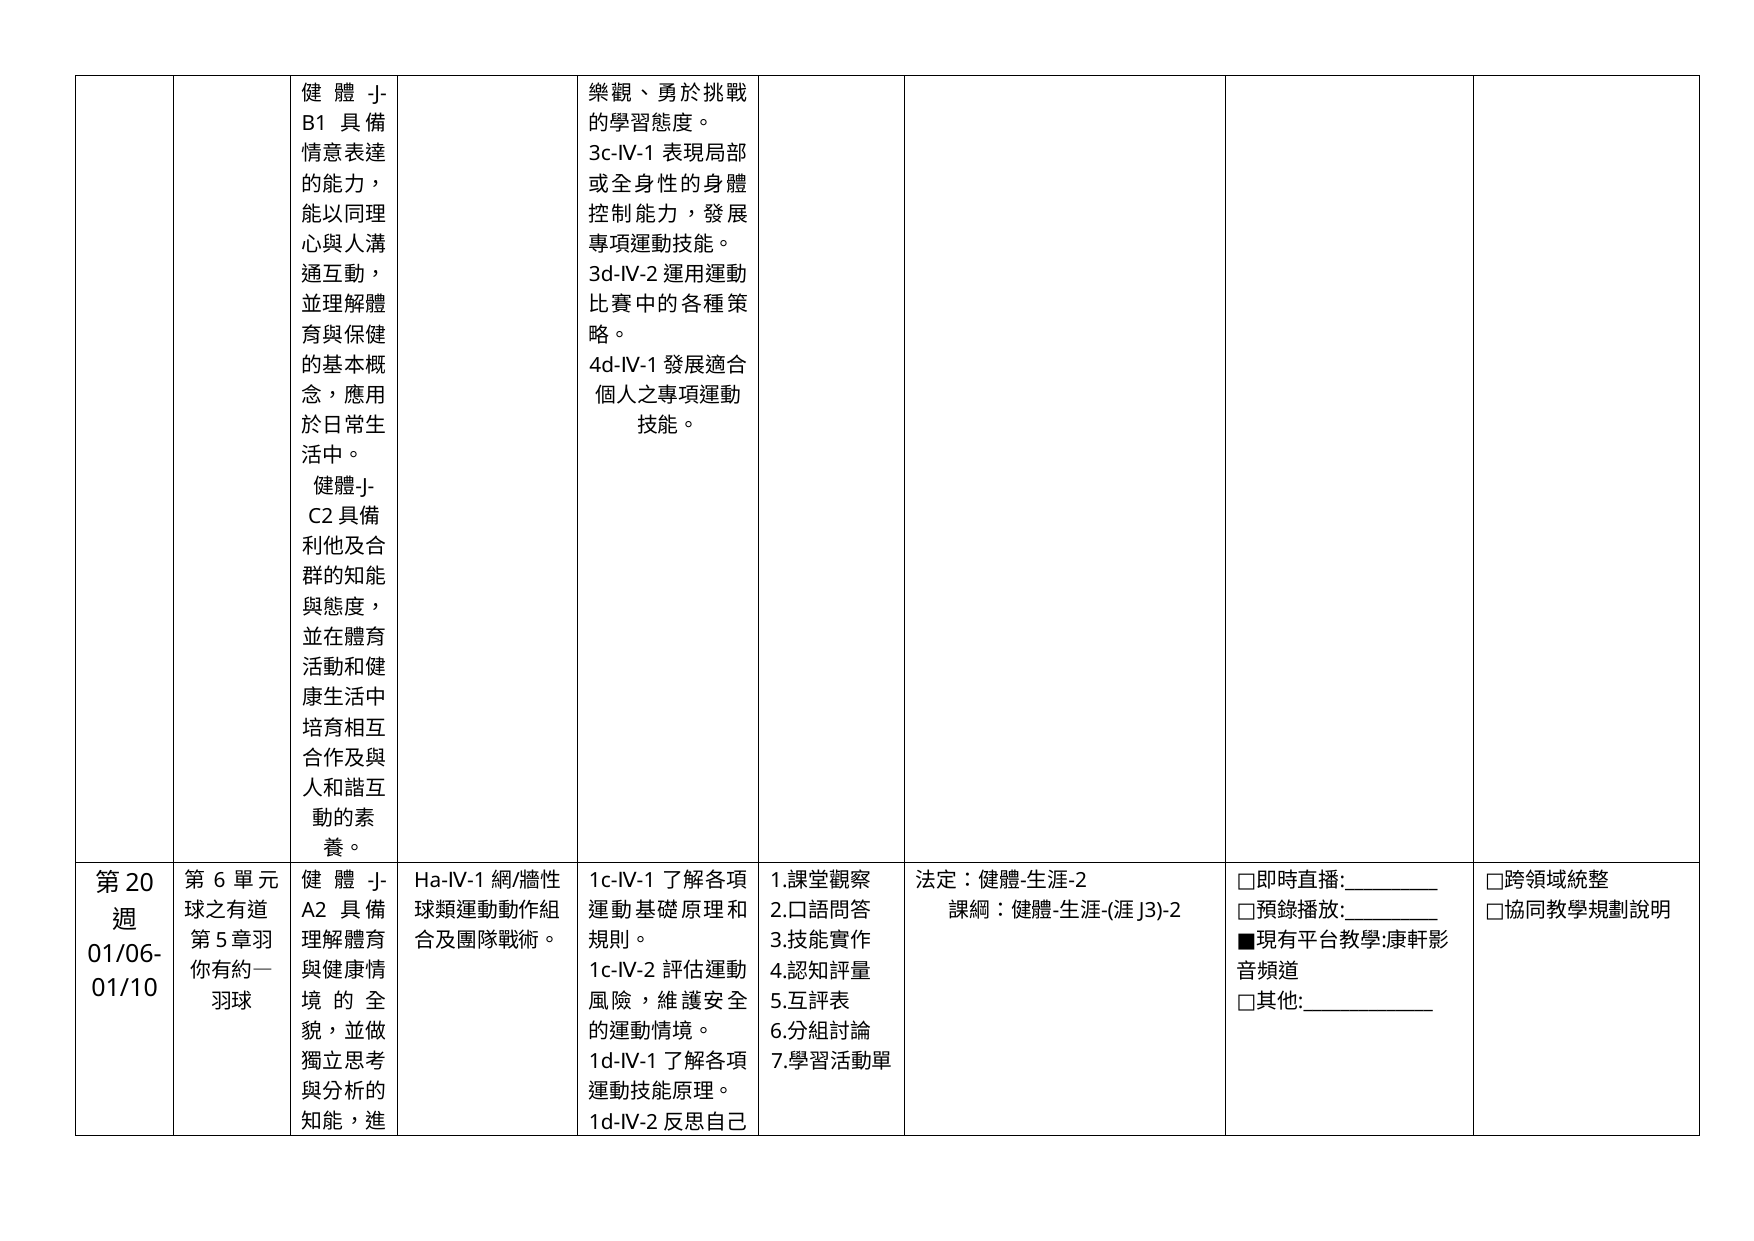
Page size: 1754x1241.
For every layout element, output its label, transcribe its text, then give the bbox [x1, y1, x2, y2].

table_cell [76, 76, 173, 862]
table_cell 健體-J-B1 具備情意表達的能力，能以同理心與人溝通互動，並理解體育與保健的基本概念，應用於日常生活中。 健體-J-C2 具備利他及合群的知能與態度，並在體育活動和健康生活中培育相互合作及與人和諧互動的素養。 [291, 76, 397, 862]
table_cell 法定：健體-生涯-2 課綱：健體-生涯-(涯J3)-2 [905, 863, 1225, 1135]
table_cell 1.課堂觀察 2.口語問答 3.技能實作 4.認知評量 5.互評表 6.分組討論 7.學習活動單 [759, 863, 904, 1135]
table_cell [398, 76, 577, 862]
table_cell [1226, 76, 1473, 862]
table_cell [1474, 76, 1699, 862]
table_cell [174, 76, 290, 862]
table_cell 第6單元球之有道 第5章羽你有約―羽球 [174, 863, 290, 1135]
table_cell 1c-Ⅳ-1 了解各項運動基礎原理和規則。 1c-Ⅳ-2 評估運動風險，維護安全的運動情境。 1d-Ⅳ-1 了解各項運動技能原理。 1d-Ⅳ-2 反思自己 [578, 863, 758, 1135]
table_cell 第20週 01/06-01/10 [76, 863, 173, 1135]
table_cell [905, 76, 1225, 862]
table_cell [759, 76, 904, 862]
table_cell 樂觀、勇於挑戰的學習態度。 3c-Ⅳ-1 表現局部或全身性的身體控制能力，發展專項運動技能。 3d-Ⅳ-2 運用運動比賽中的各種策略。 4d-Ⅳ-1 發展適合個人之專項運動技能。 [578, 76, 758, 862]
table_cell □跨領域統整 □協同教學規劃說明 [1474, 863, 1699, 1135]
table_cell □即時直播:__________ □預錄播放:__________ ■現有平台教學:康軒影音頻道 □其他:______________ [1226, 863, 1473, 1135]
table_cell 健體-J-A2 具備理解體育與健康情境的全貌，並做獨立思考與分析的知能，進 [291, 863, 397, 1135]
table_cell Ha-Ⅳ-1 網/牆性球類運動動作組合及團隊戰術。 [398, 863, 577, 1135]
